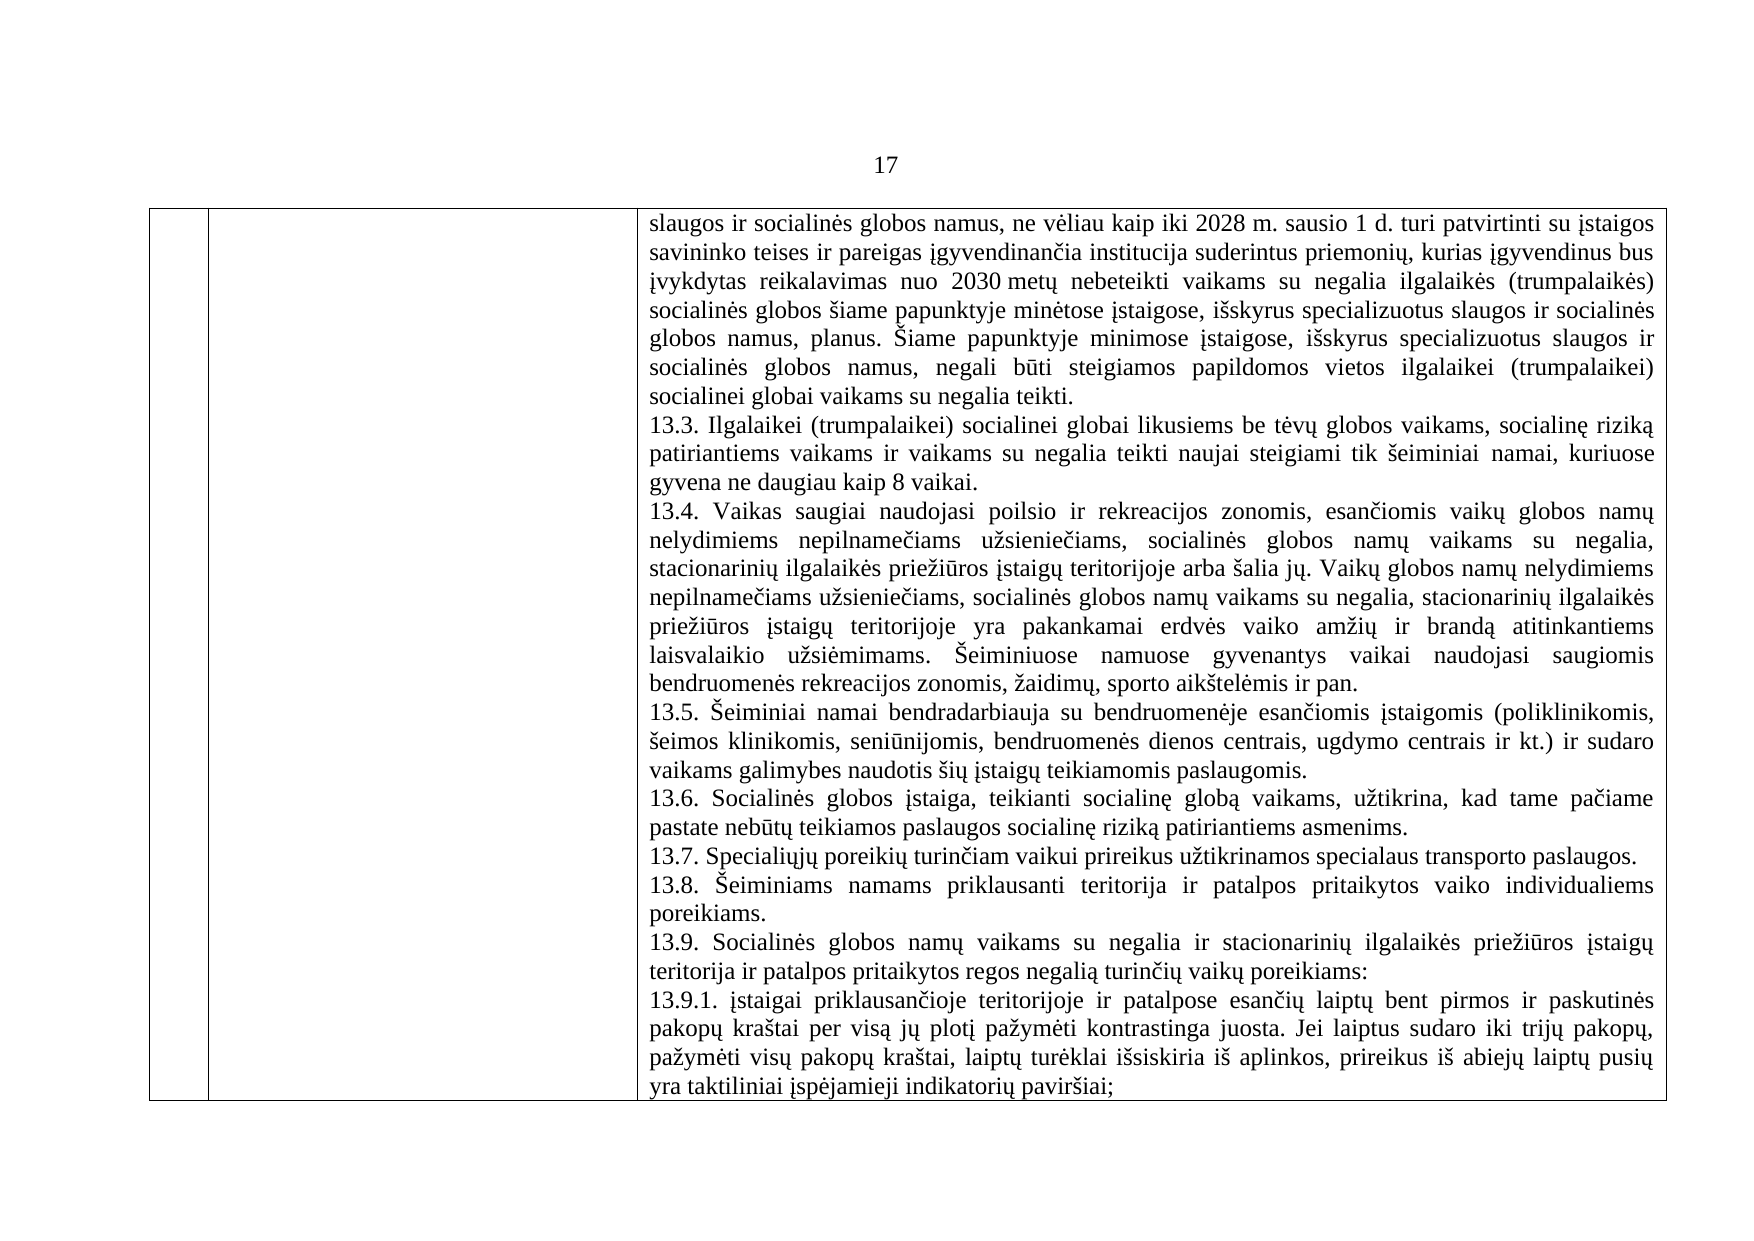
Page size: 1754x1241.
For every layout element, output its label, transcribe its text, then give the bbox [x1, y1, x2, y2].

table_cell [209, 209, 637, 1100]
table_cell slaugos ir socialinės globos namus, ne vėliau kaip iki 2028 m. sausio 1 d. turi patvirtinti su įstaigos savininko teises ir pareigas įgyvendinančia institucija suderintus priemonių, kurias įgyvendinus bus įvykdytas reikalavimas nuo 2030 metų nebeteikti vaikams su negalia ilgalaikės (trumpalaikės) socialinės globos šiame papunktyje minėtose įstaigose, išskyrus specializuotus slaugos ir socialinės globos namus, planus. Šiame papunktyje minimose įstaigose, išskyrus specializuotus slaugos ir socialinės globos namus, negali būti steigiamos papildomos vietos ilgalaikei (trumpalaikei) socialinei globai vaikams su negalia teikti. 13.3. Ilgalaikei (trumpalaikei) socialinei globai likusiems be tėvų globos vaikams, socialinę riziką patiriantiems vaikams ir vaikams su negalia teikti naujai steigiami tik šeiminiai namai, kuriuose gyvena ne daugiau kaip 8 vaikai. 13.4. Vaikas saugiai naudojasi poilsio ir rekreacijos zonomis, esančiomis vaikų globos namų nelydimiems nepilnamečiams užsieniečiams, socialinės globos namų vaikams su negalia, stacionarinių ilgalaikės priežiūros įstaigų teritorijoje arba šalia jų. Vaikų globos namų nelydimiems nepilnamečiams užsieniečiams, socialinės globos namų vaikams su negalia, stacionarinių ilgalaikės priežiūros įstaigų teritorijoje yra pakankamai erdvės vaiko amžių ir brandą atitinkantiems laisvalaikio užsiėmimams. Šeiminiuose namuose gyvenantys vaikai naudojasi saugiomis bendruomenės rekreacijos zonomis, žaidimų, sporto aikštelėmis ir pan. 13.5. Šeiminiai namai bendradarbiauja su bendruomenėje esančiomis įstaigomis (poliklinikomis, šeimos klinikomis, seniūnijomis, bendruomenės dienos centrais, ugdymo centrais ir kt.) ir sudaro vaikams galimybes naudotis šių įstaigų teikiamomis paslaugomis. 13.6. Socialinės globos įstaiga, teikianti socialinę globą vaikams, užtikrina, kad tame pačiame pastate nebūtų teikiamos paslaugos socialinę riziką patiriantiems asmenims. 13.7. Specialiųjų poreikių turinčiam vaikui prireikus užtikrinamos specialaus transporto paslaugos. 13.8. Šeiminiams namams priklausanti teritorija ir patalpos pritaikytos vaiko individualiems poreikiams. 13.9. Socialinės globos namų vaikams su negalia ir stacionarinių ilgalaikės priežiūros įstaigų teritorija ir patalpos pritaikytos regos negalią turinčių vaikų poreikiams: 13.9.1. įstaigai priklausančioje teritorijoje ir patalpose esančių laiptų bent pirmos ir paskutinės pakopų kraštai per visą jų plotį pažymėti kontrastinga juosta. Jei laiptus sudaro iki trijų pakopų, pažymėti visų pakopų kraštai, laiptų turėklai išsiskiria iš aplinkos, prireikus iš abiejų laiptų pusių yra taktiliniai įspėjamieji indikatorių paviršiai; [638, 209, 1666, 1100]
table_cell [1667, 208, 1671, 1100]
table_cell [150, 209, 208, 1100]
